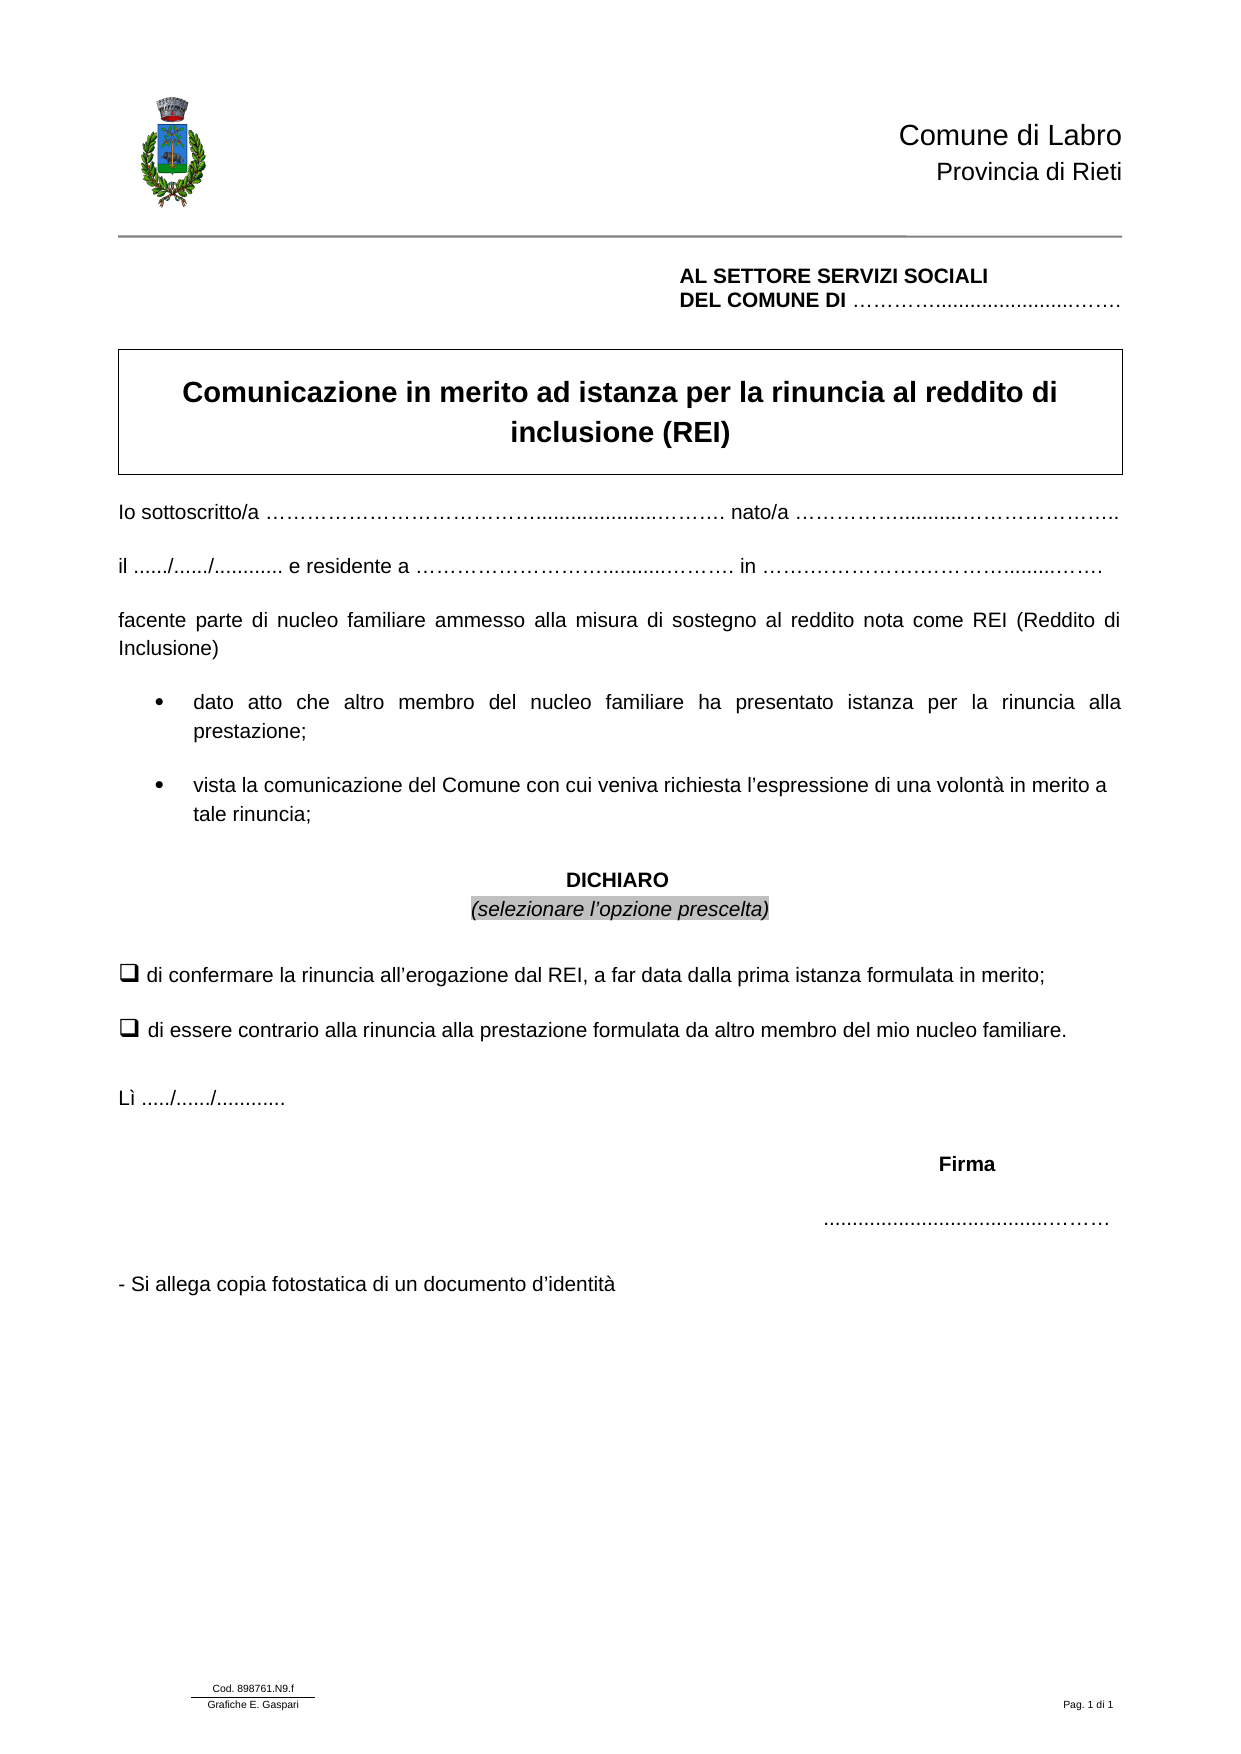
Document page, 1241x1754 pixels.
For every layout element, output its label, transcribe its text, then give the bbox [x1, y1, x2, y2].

text .......................................……… [812, 1206, 1122, 1230]
text AL SETTORE SERVIZI SOCIALI DEL COMUNE DI …………........................……. [679, 264, 1122, 312]
text il ....../....../............ e residente a ………………………...........………. in …….…………….………….........……. [118, 554, 1122, 578]
text  di essere contrario alla rinuncia alla prestazione formulata da altro membro del mio nucleo familiare. [118, 1018, 1122, 1043]
text  di confermare la rinuncia all’erogazione dal REI, a far data dalla prima istanza formulata in merito; [118, 963, 1122, 988]
text Provincia di Rieti [224, 157, 1122, 185]
text Lì ...../....../............ [118, 1086, 1122, 1110]
list vista la comunicazione del Comune con cui veniva richiesta l’espressione di una volontà in merito a tale rinuncia; [156, 772, 1122, 825]
text DICHIARO (selezionare l’opzione prescelta) [118, 868, 1122, 920]
list dato atto che altro membro del nucleo familiare ha presentato istanza per la rinuncia alla prestazione; [156, 690, 1122, 743]
text Comune di Labro [224, 118, 1122, 152]
text facente parte di nucleo familiare ammesso alla misura di sostegno al reddito nota come REI (Reddito di Inclusione) [118, 607, 1122, 660]
text Firma [812, 1152, 1122, 1176]
picture [122, 87, 224, 219]
text - Si allega copia fotostatica di un documento d’identità [118, 1272, 1122, 1296]
table_header Comunicazione in merito ad istanza per la rinuncia al reddito di inclusione (REI) [119, 350, 1122, 474]
text Io sottoscritto/a ………………………………….....................………. nato/a ……………...........………………….. [118, 500, 1122, 524]
